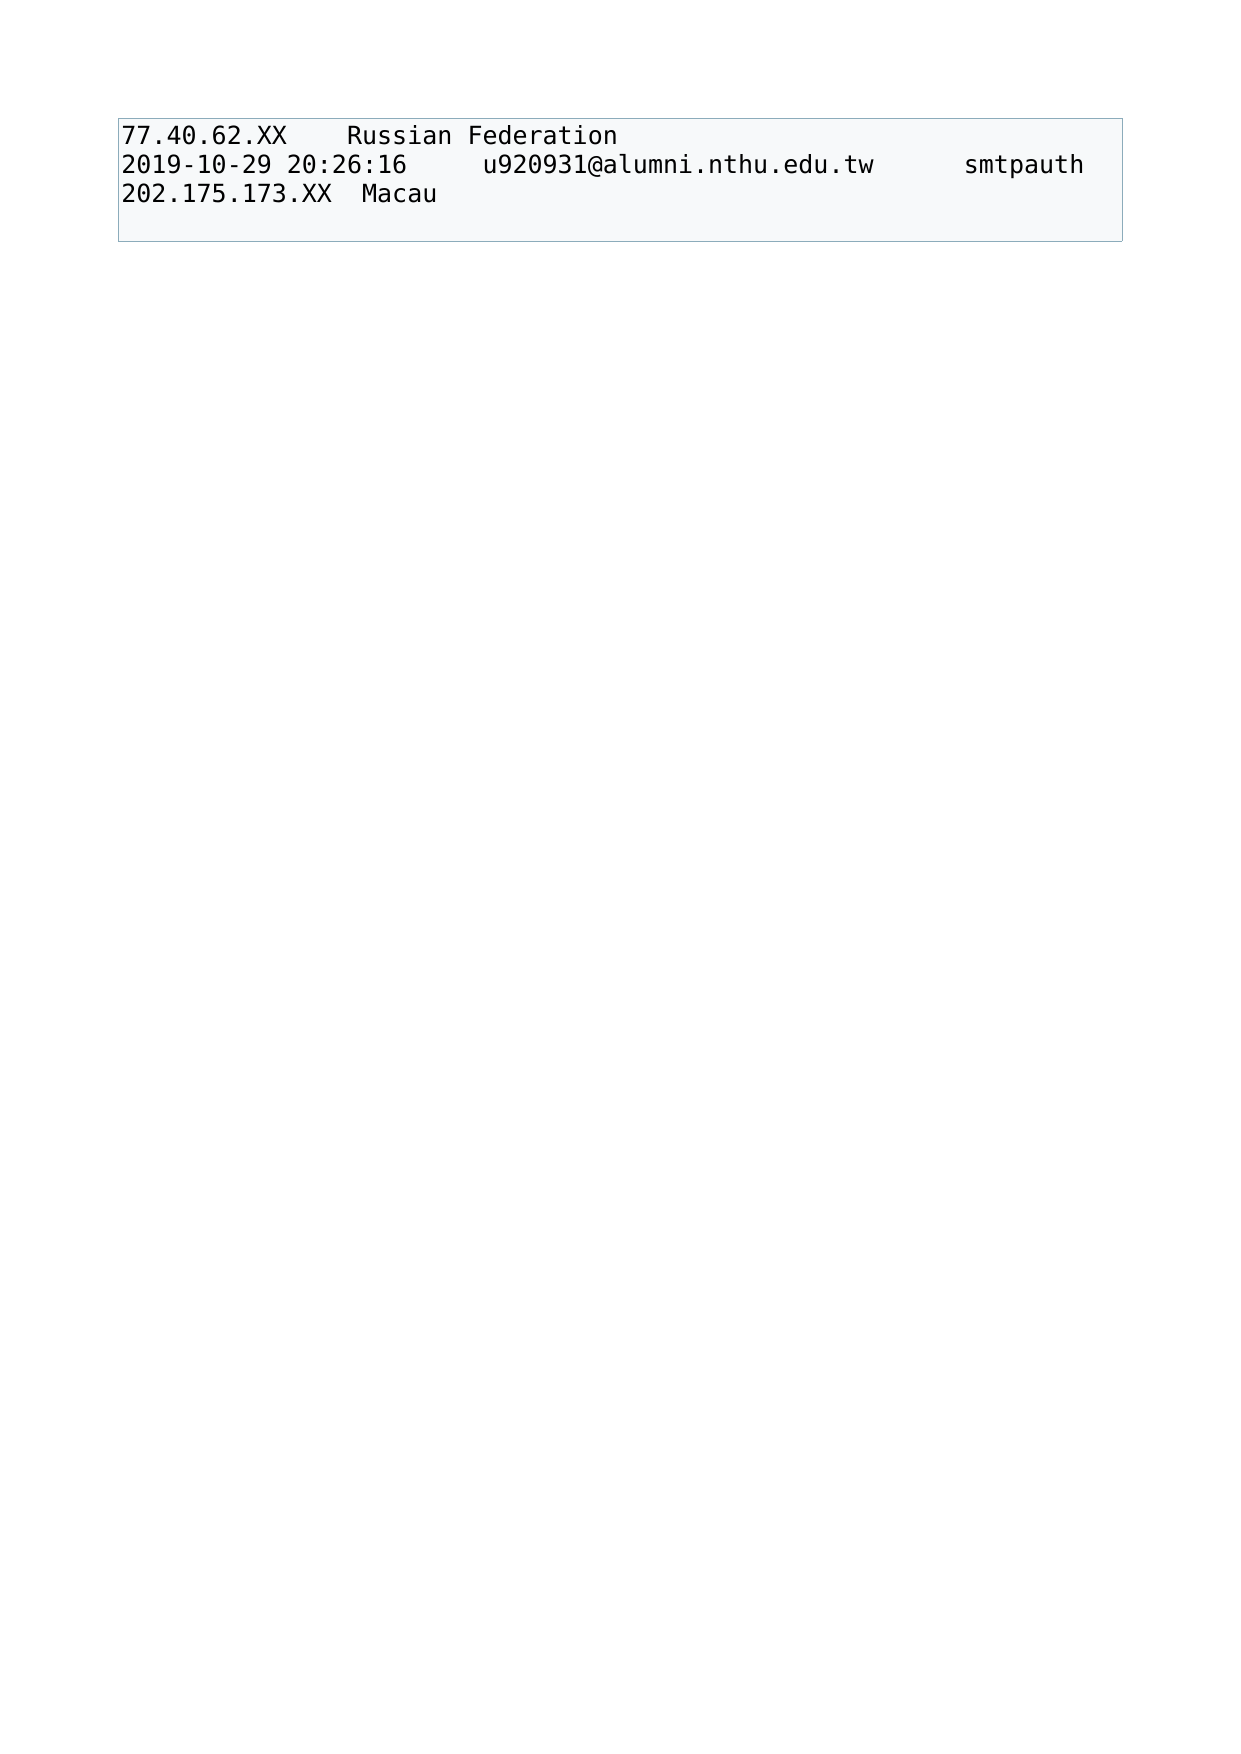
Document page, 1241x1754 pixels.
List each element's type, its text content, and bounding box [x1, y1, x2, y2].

text 77.40.62.XX Russian Federation 2019-10-29 20:26:16 u920931@alumni.nthu.edu.tw smtpauth 202.175.173.XX Macau [119, 119, 1122, 241]
